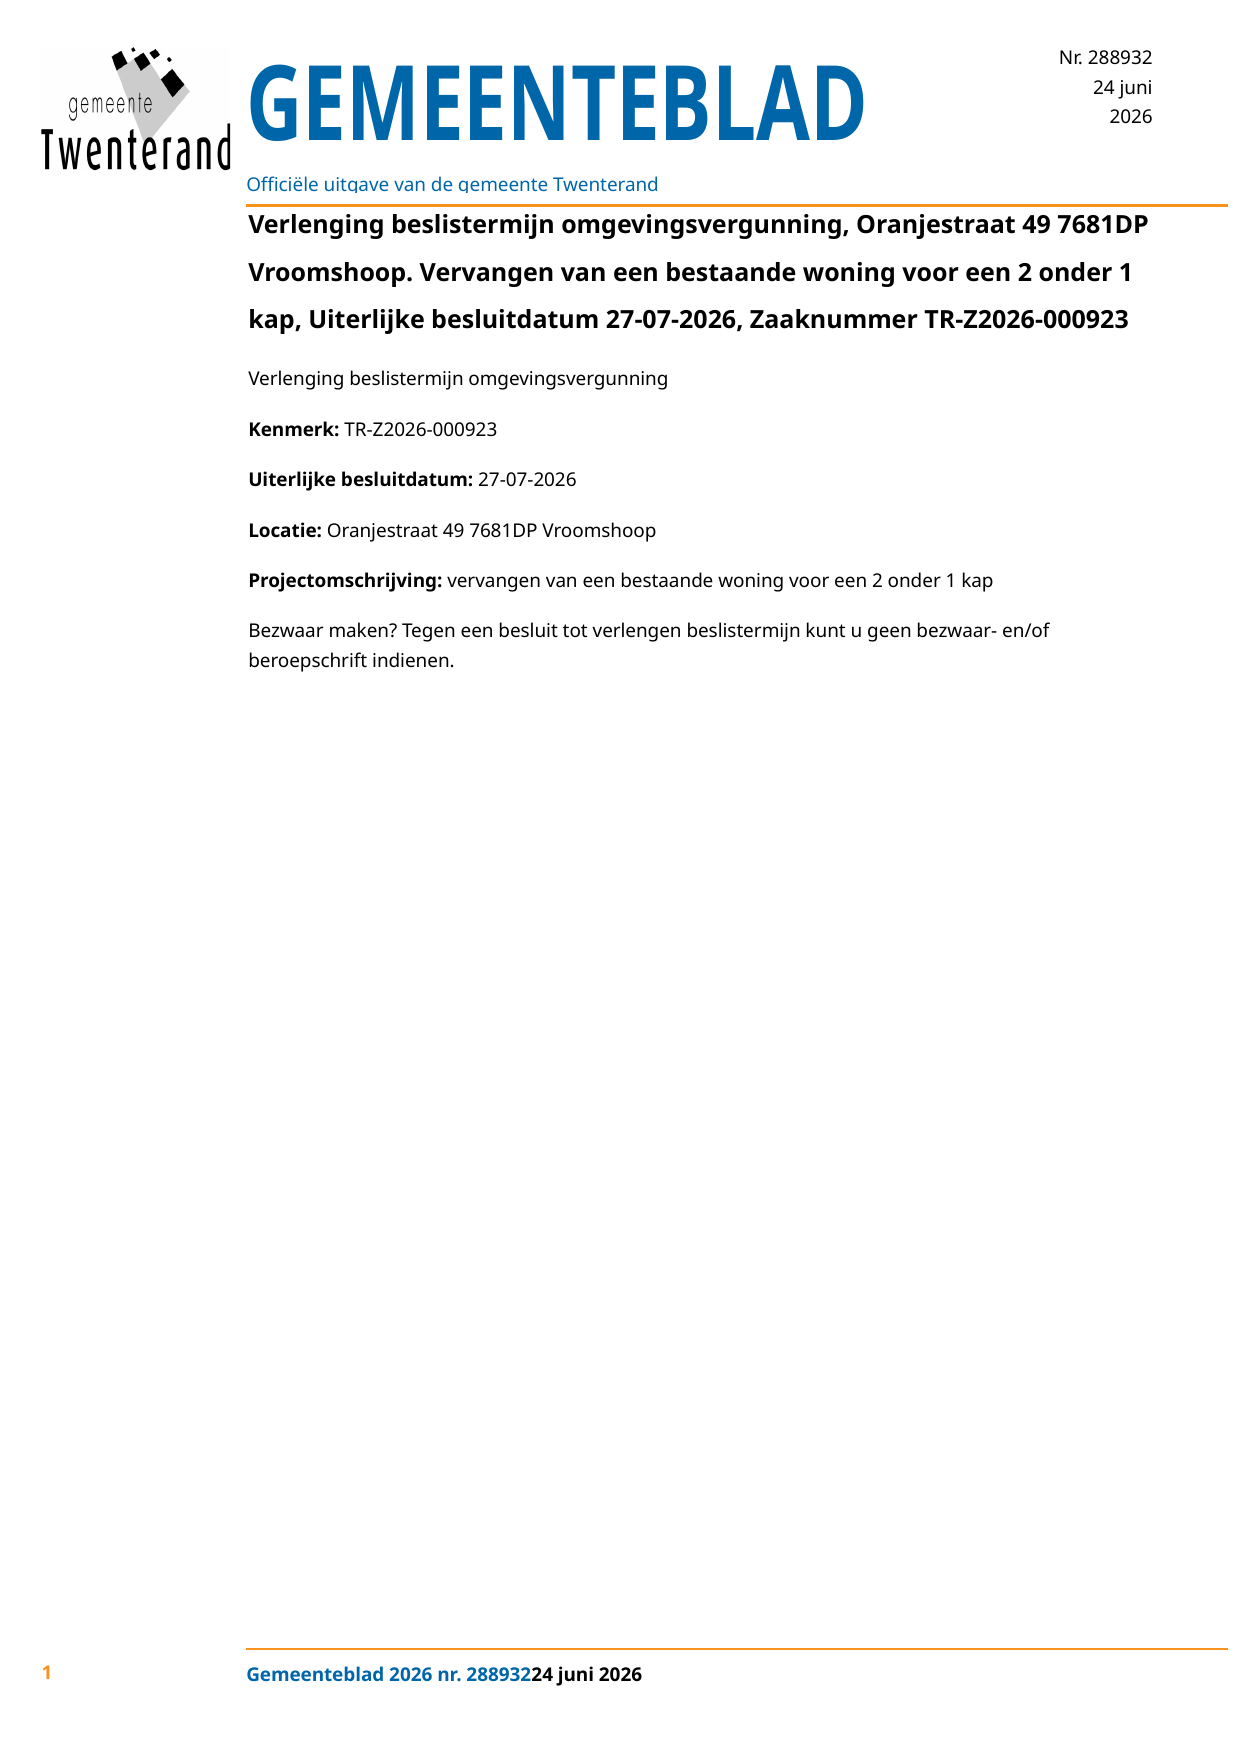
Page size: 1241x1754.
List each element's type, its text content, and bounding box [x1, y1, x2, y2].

text Uiterlijke besluitdatum: 27-07-2026 [248, 466, 1152, 492]
text Projectomschrijving: vervangen van een bestaande woning voor een 2 onder 1 kap [248, 567, 1152, 593]
text Kenmerk: TR-Z2026-000923 [248, 416, 1152, 442]
text Bezwaar maken? Tegen een besluit tot verlengen beslistermijn kunt u geen bezwaar- en/of beroepschrift indienen. [248, 618, 1152, 673]
text Locatie: Oranjestraat 49 7681DP Vroomshoop [248, 517, 1152, 542]
picture [41, 47, 231, 172]
text Verlenging beslistermijn omgevingsvergunning, Oranjestraat 49 7681DP Vroomshoop. Vervangen van een bestaande woning voor een 2 onder 1 kap, Uiterlijke besluitdatum 27-07-2026, Zaaknummer TR-Z2026-000923 [248, 207, 1152, 336]
text Verlenging beslistermijn omgevingsvergunning [248, 366, 1152, 391]
